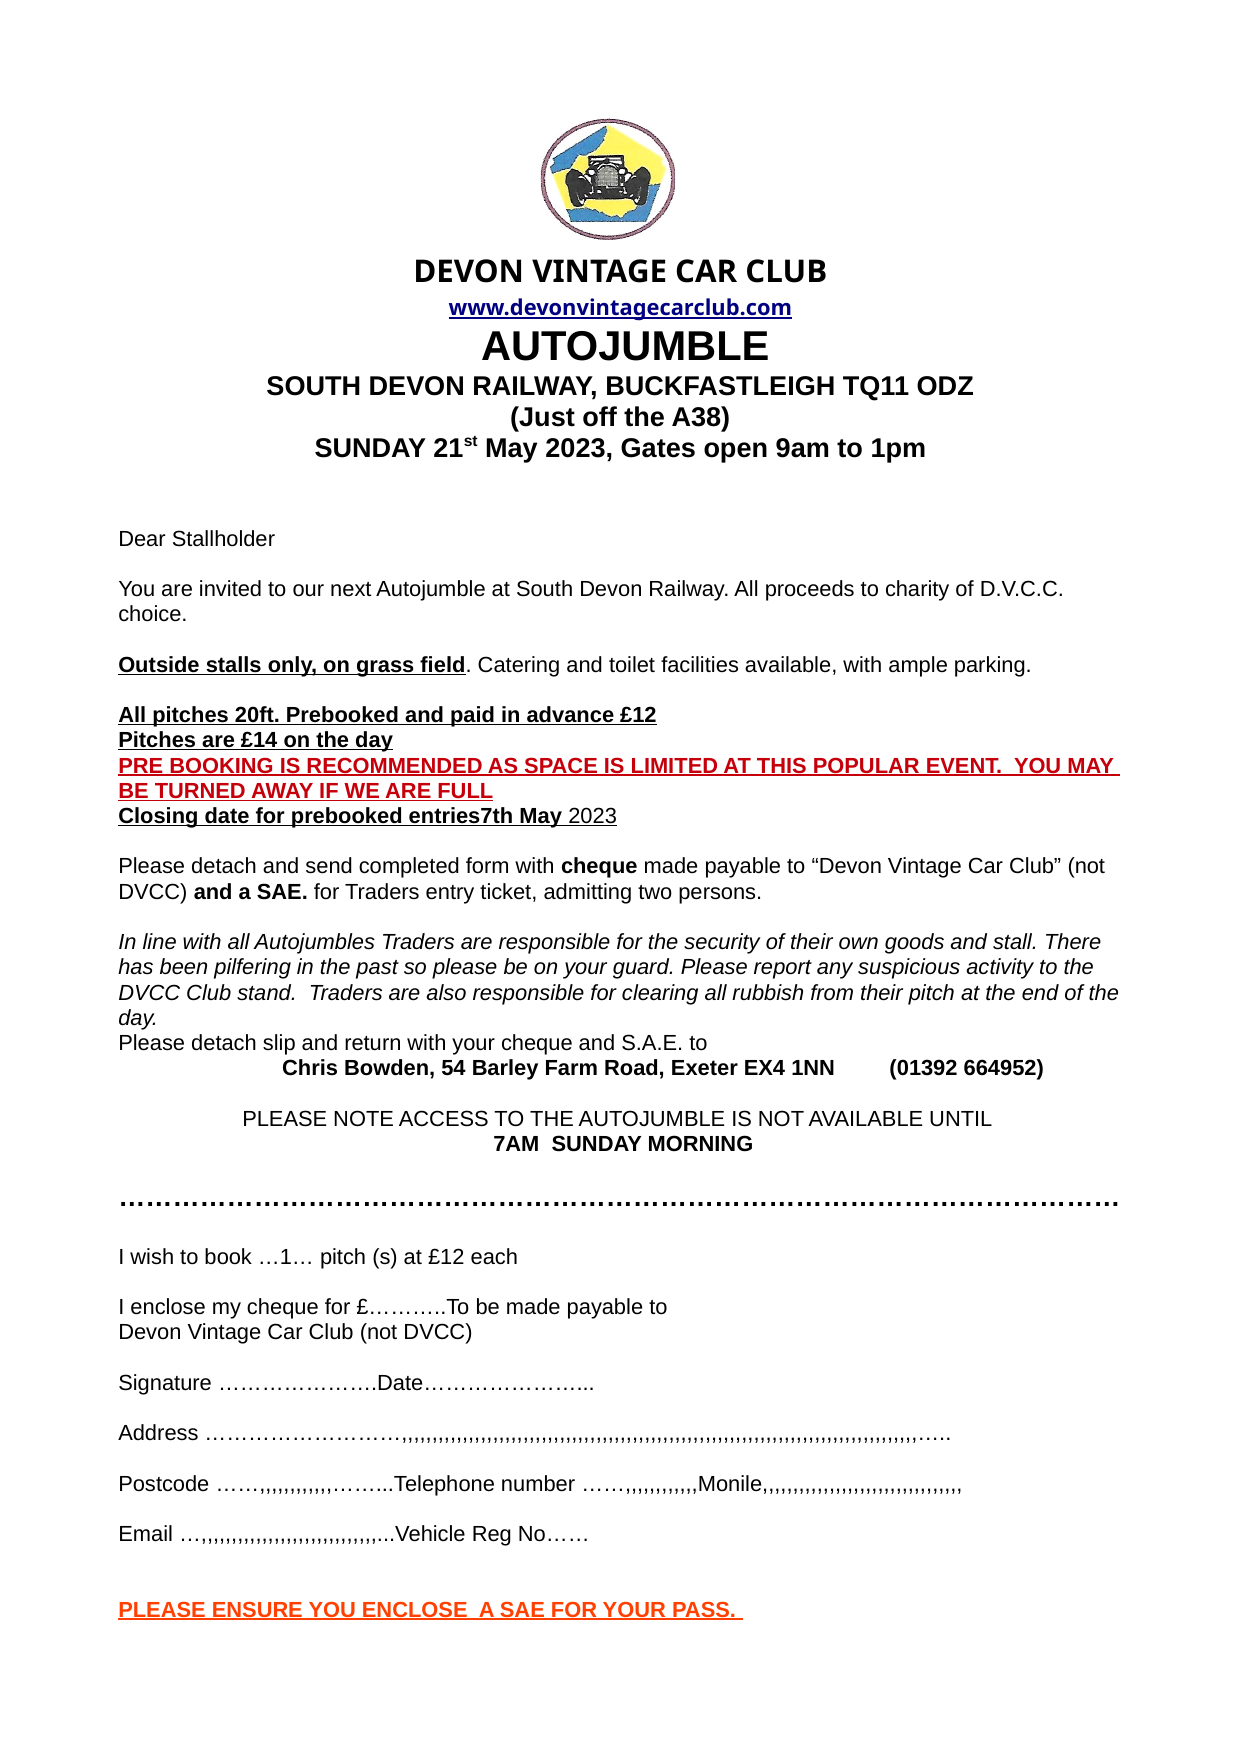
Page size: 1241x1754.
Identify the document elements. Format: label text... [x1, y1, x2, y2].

text SOUTH DEVON RAILWAY, BUCKFASTLEIGH TQ11 ODZ [118, 369, 1122, 401]
text Signature ………………….Date…………………... [118, 1370, 1122, 1395]
text Pitches are £14 on the day [118, 727, 1122, 753]
text I enclose my cheque for £………..To be made payable to [118, 1294, 1122, 1319]
text (Just off the A38) [118, 401, 1122, 432]
text Closing date for prebooked entries7th May 2023 [118, 803, 1122, 828]
text Postcode ……,,,,,,,,,,,,……...Telephone number ……,,,,,,,,,,,,Monile,,,,,,,,,,,,,,,,,,,,,,,,,,,,,,,,, [118, 1471, 1122, 1496]
text ………………………………………………………………………………………………… [118, 1181, 1122, 1212]
text Dear Stallholder [118, 526, 1122, 551]
text You are invited to our next Autojumble at South Devon Railway. All proceeds to charity of D.V.C.C. choice. [118, 576, 1122, 627]
text Email …,,,,,,,,,,,,,,,,,,,,,,,,,,,,,...Vehicle Reg No…… [118, 1521, 1122, 1546]
text www.devonvintagecarclub.com [118, 292, 1122, 322]
text AUTOJUMBLE [118, 322, 1122, 369]
text SUNDAY 21st May 2023, Gates open 9am to 1pm [118, 432, 1122, 463]
text DEVON VINTAGE CAR CLUB [118, 249, 1122, 292]
text Outside stalls only, on grass field. Catering and toilet facilities available, with ample parking. [118, 652, 1122, 677]
text I wish to book …1… pitch (s) at £12 each [118, 1244, 1122, 1269]
text PLEASE NOTE ACCESS TO THE AUTOJUMBLE IS NOT AVAILABLE UNTIL [118, 1106, 1122, 1131]
text Please detach slip and return with your cheque and S.A.E. to [118, 1030, 1122, 1055]
text 7AM SUNDAY MORNING [118, 1131, 1122, 1156]
text All pitches 20ft. Prebooked and paid in advance £12 [118, 702, 1122, 727]
text In line with all Autojumbles Traders are responsible for the security of their own goods and stall. There has been pilfering in the past so please be on your guard. Please report any suspicious activity to the DVCC Club stand. Traders are also responsible for clearing all rubbish from their pitch at the end of the day. [118, 929, 1122, 1030]
text Devon Vintage Car Club (not DVCC) [118, 1319, 1122, 1344]
text Chris Bowden, 54 Barley Farm Road, Exeter EX4 1NN (01392 664952) [118, 1055, 1122, 1080]
text Please detach and send completed form with cheque made payable to “Devon Vintage Car Club” (not DVCC) and a SAE. for Traders entry ticket, admitting two persons. [118, 853, 1122, 904]
text PRE BOOKING IS RECOMMENDED AS SPACE IS LIMITED AT THIS POPULAR EVENT. YOU MAY BE TURNED AWAY IF WE ARE FULL [118, 753, 1122, 803]
text PLEASE ENSURE YOU ENCLOSE A SAE FOR YOUR PASS. [118, 1597, 1122, 1622]
text Address ………………………,,,,,,,,,,,,,,,,,,,,,,,,,,,,,,,,,,,,,,,,,,,,,,,,,,,,,,,,,,,,,,,,,,,,,,,,,,,,,,,,,,,,,….. [118, 1420, 1122, 1445]
